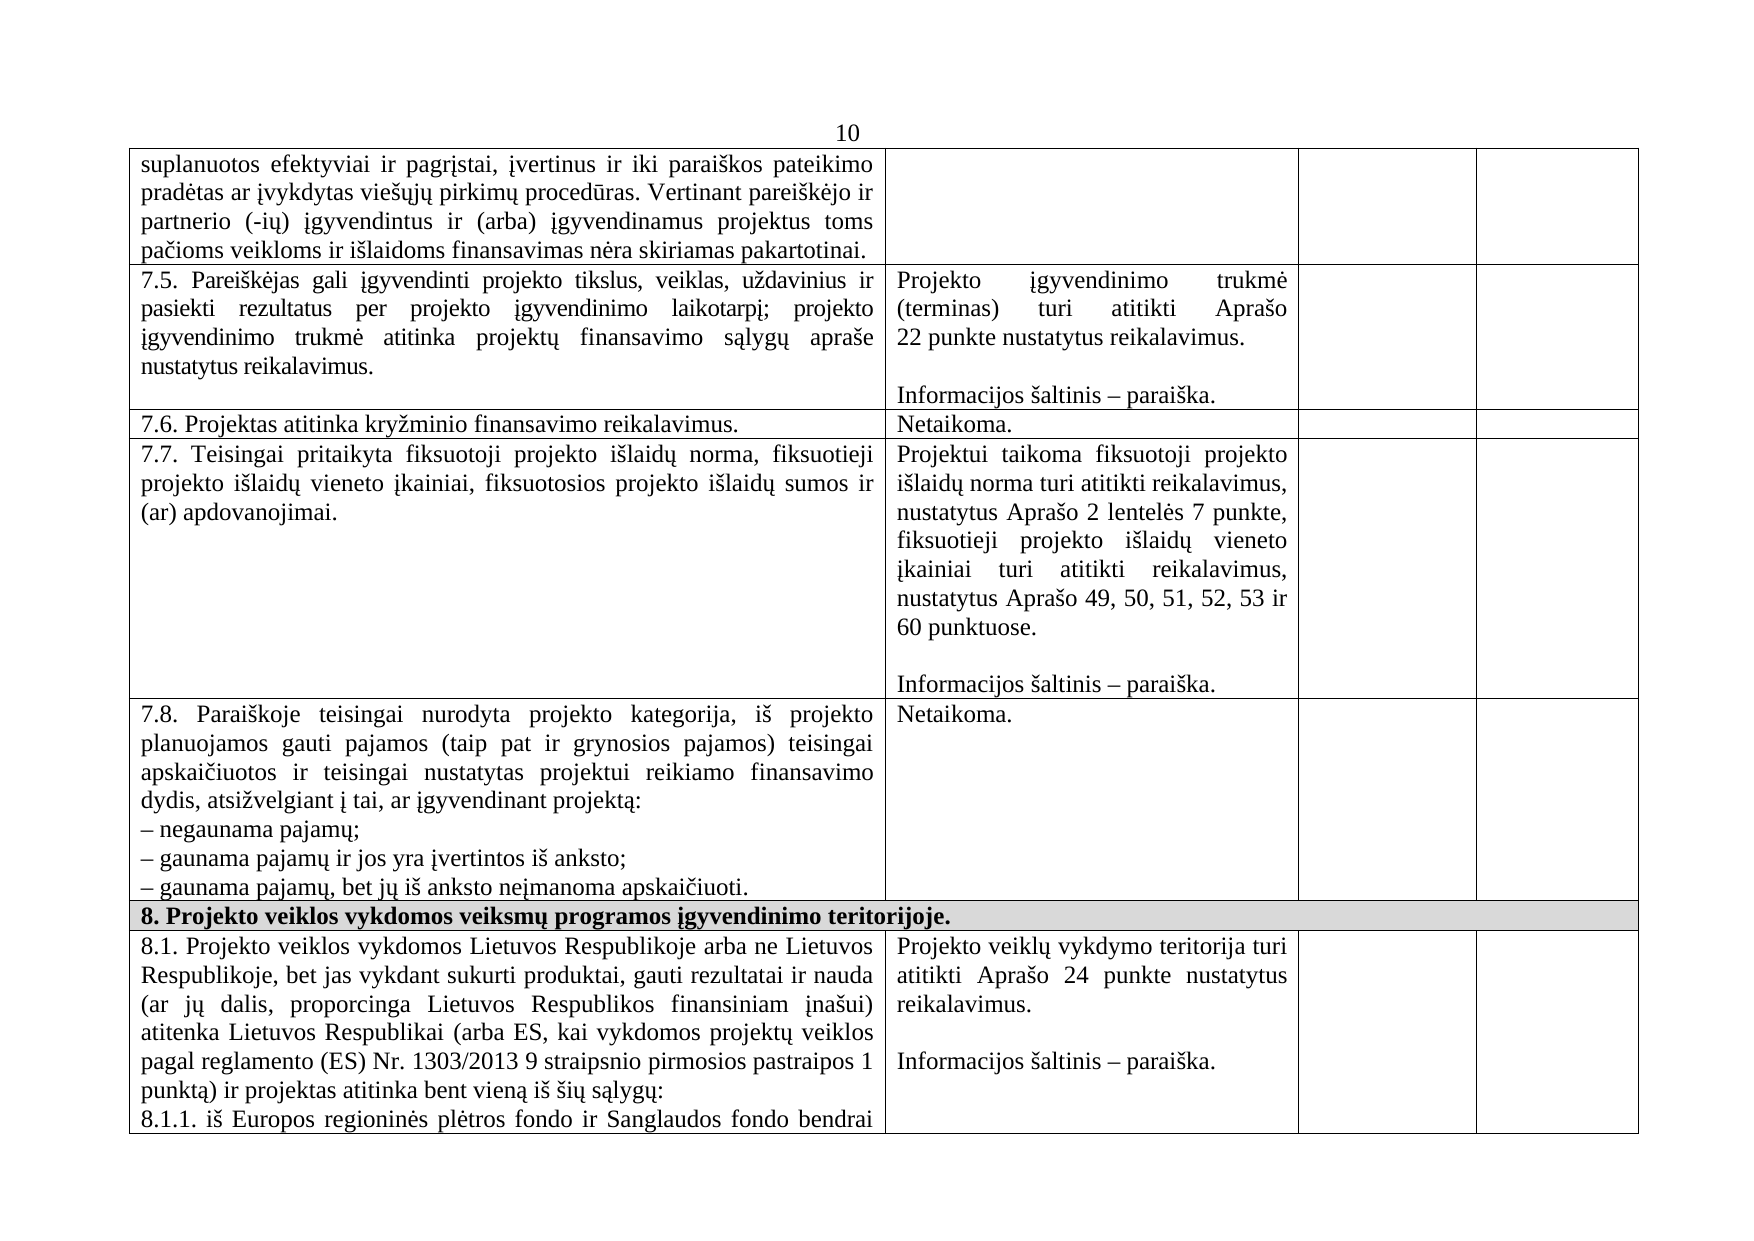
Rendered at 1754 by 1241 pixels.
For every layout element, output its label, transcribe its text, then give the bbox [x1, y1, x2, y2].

table_cell 8. Projekto veiklos vykdomos veiksmų programos įgyvendinimo teritorijoje. [130, 901, 1638, 930]
table_cell Projektui taikoma fiksuotoji projekto išlaidų norma turi atitikti reikalavimus, nustatytus Aprašo 2 lentelės 7 punkte, fiksuotieji projekto išlaidų vieneto įkainiai turi atitikti reikalavimus, nustatytus Aprašo 49, 50, 51, 52, 53 ir 60 punktuose. Informacijos šaltinis – paraiška. [886, 439, 1298, 698]
table_cell 8.1. Projekto veiklos vykdomos Lietuvos Respublikoje arba ne Lietuvos Respublikoje, bet jas vykdant sukurti produktai, gauti rezultatai ir nauda (ar jų dalis, proporcinga Lietuvos Respublikos finansiniam įnašui) atitenka Lietuvos Respublikai (arba ES, kai vykdomos projektų veiklos pagal reglamento (ES) Nr. 1303/2013 9 straipsnio pirmosios pastraipos 1 punktą) ir projektas atitinka bent vieną iš šių sąlygų: 8.1.1. iš Europos regioninės plėtros fondo ir Sanglaudos fondo bendrai [130, 931, 885, 1132]
table_cell [1299, 699, 1476, 900]
table_cell [1299, 439, 1476, 698]
table_cell [1477, 265, 1638, 408]
table_cell 7.6. Projektas atitinka kryžminio finansavimo reikalavimus. [130, 410, 885, 438]
table_cell [1299, 149, 1476, 264]
table_cell Projekto įgyvendinimo trukmė (terminas) turi atitikti Aprašo 22 punkte nustatytus reikalavimus. Informacijos šaltinis – paraiška. [886, 265, 1298, 408]
table_cell Projekto veiklų vykdymo teritorija turi atitikti Aprašo 24 punkte nustatytus reikalavimus. Informacijos šaltinis – paraiška. [886, 931, 1298, 1132]
table_cell 7.5. Pareiškėjas gali įgyvendinti projekto tikslus, veiklas, uždavinius ir pasiekti rezultatus per projekto įgyvendinimo laikotarpį; projekto įgyvendinimo trukmė atitinka projektų finansavimo sąlygų apraše nustatytus reikalavimus. [130, 265, 885, 408]
table_cell Netaikoma. [886, 410, 1298, 438]
table_cell [1477, 931, 1638, 1132]
table_cell [1299, 410, 1476, 438]
table_cell suplanuotos efektyviai ir pagrįstai, įvertinus ir iki paraiškos pateikimo pradėtas ar įvykdytas viešųjų pirkimų procedūras. Vertinant pareiškėjo ir partnerio (-ių) įgyvendintus ir (arba) įgyvendinamus projektus toms pačioms veikloms ir išlaidoms finansavimas nėra skiriamas pakartotinai. [130, 149, 885, 264]
table_cell [1477, 149, 1638, 264]
table_cell 7.8. Paraiškoje teisingai nurodyta projekto kategorija, iš projekto planuojamos gauti pajamos (taip pat ir grynosios pajamos) teisingai apskaičiuotos ir teisingai nustatytas projektui reikiamo finansavimo dydis, atsižvelgiant į tai, ar įgyvendinant projektą: – negaunama pajamų; – gaunama pajamų ir jos yra įvertintos iš anksto; – gaunama pajamų, bet jų iš anksto neįmanoma apskaičiuoti. [130, 699, 885, 900]
table_cell [1477, 699, 1638, 900]
table_cell [1299, 931, 1476, 1132]
table_cell [886, 149, 1298, 264]
table_cell 7.7. Teisingai pritaikyta fiksuotoji projekto išlaidų norma, fiksuotieji projekto išlaidų vieneto įkainiai, fiksuotosios projekto išlaidų sumos ir (ar) apdovanojimai. [130, 439, 885, 698]
table_cell [1477, 410, 1638, 438]
table_cell [1299, 265, 1476, 408]
table_cell [1477, 439, 1638, 698]
table_cell Netaikoma. [886, 699, 1298, 900]
